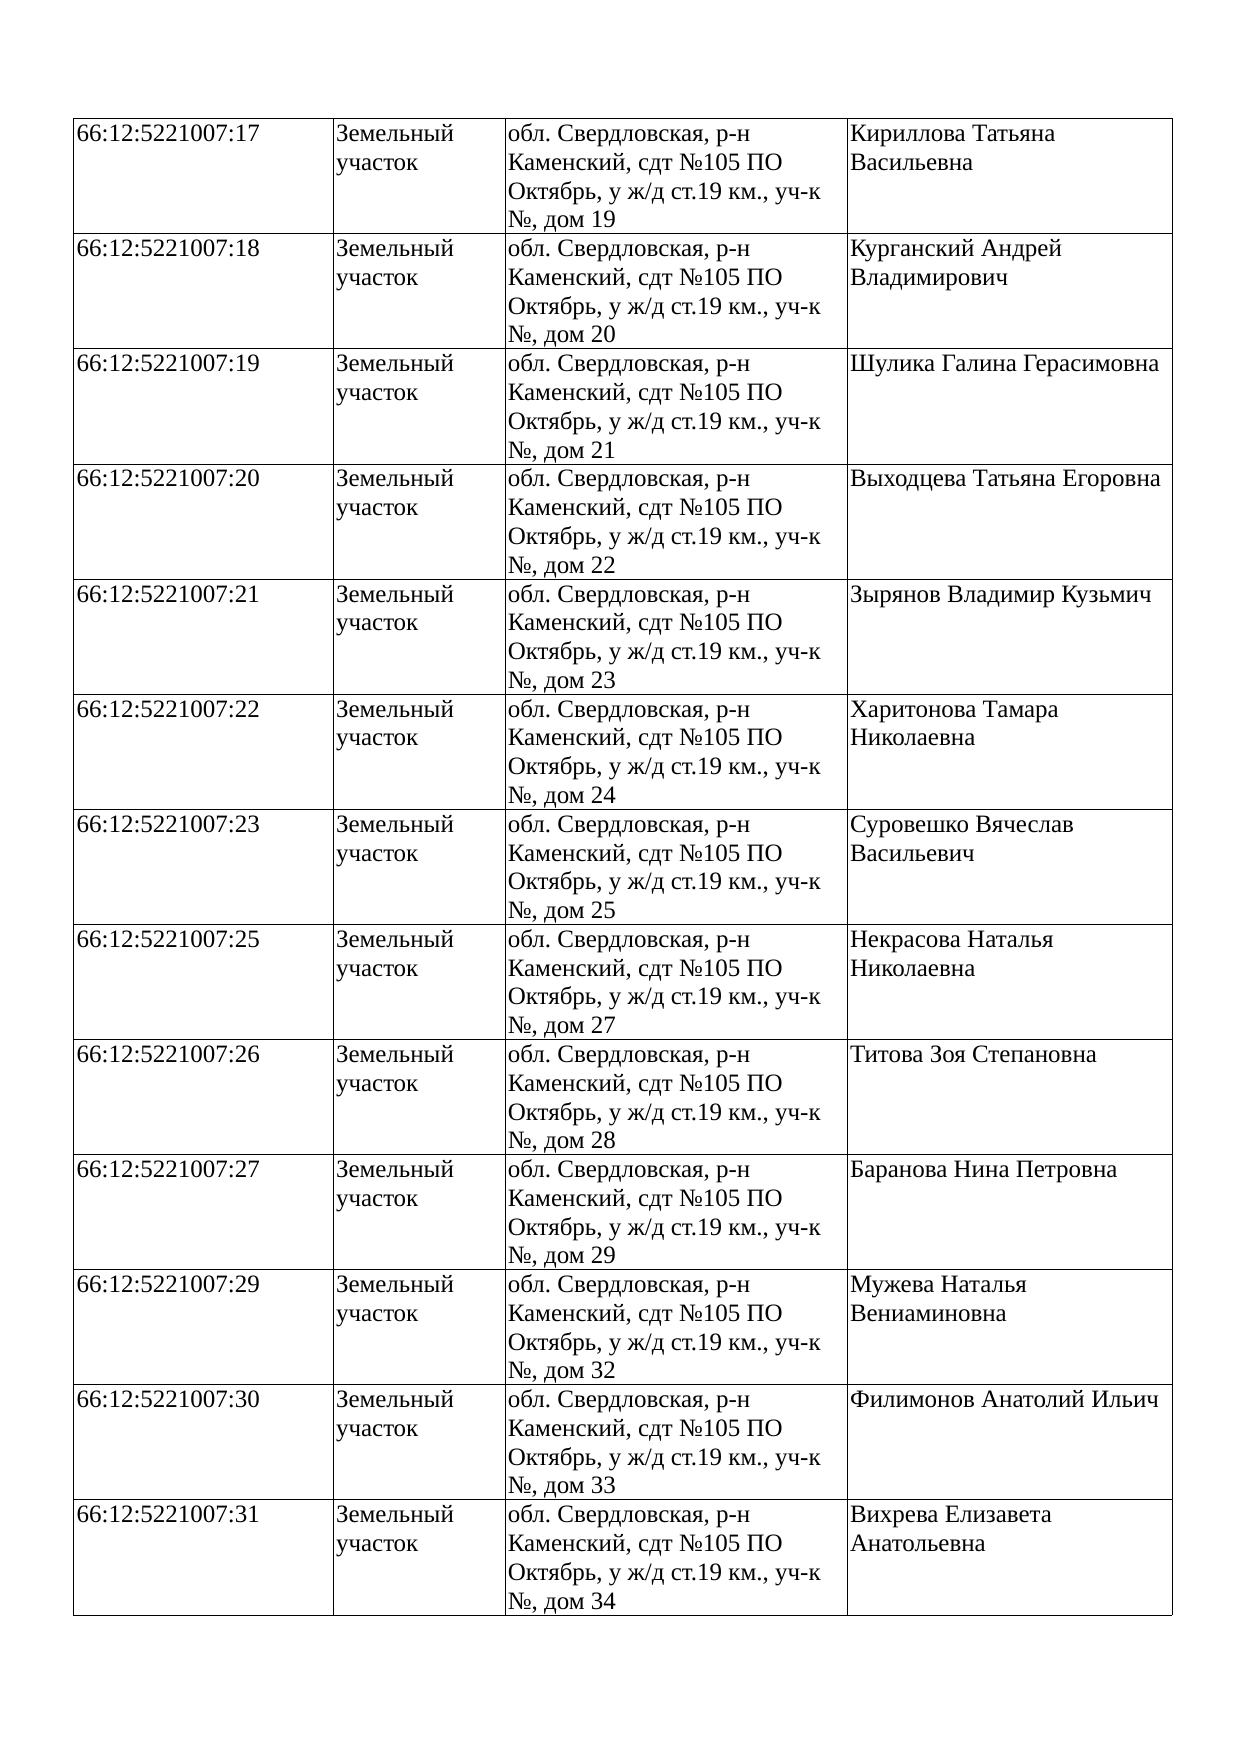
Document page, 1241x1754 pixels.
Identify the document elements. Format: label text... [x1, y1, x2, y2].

table_cell обл. Свердловская, р-н Каменский, сдт №105 ПО Октябрь, у ж/д ст.19 км., уч-к №, дом 34 [506, 1500, 847, 1614]
table_cell Земельный участок [334, 1500, 505, 1614]
table_cell Курганский Андрей Владимирович [848, 234, 1172, 348]
table_cell обл. Свердловская, р-н Каменский, сдт №105 ПО Октябрь, у ж/д ст.19 км., уч-к №, дом 22 [506, 465, 847, 578]
table_cell 66:12:5221007:21 [74, 580, 333, 694]
table_cell обл. Свердловская, р-н Каменский, сдт №105 ПО Октябрь, у ж/д ст.19 км., уч-к №, дом 29 [506, 1155, 847, 1269]
table_cell обл. Свердловская, р-н Каменский, сдт №105 ПО Октябрь, у ж/д ст.19 км., уч-к №, дом 28 [506, 1040, 847, 1154]
table_cell Земельный участок [334, 695, 505, 809]
table_cell 66:12:5221007:18 [74, 234, 333, 348]
table_cell Филимонов Анатолий Ильич [848, 1385, 1172, 1499]
table_cell Баранова Нина Петровна [848, 1155, 1172, 1269]
table_cell 66:12:5221007:25 [74, 925, 333, 1039]
table_cell Некрасова Наталья Николаевна [848, 925, 1172, 1039]
table_cell Земельный участок [334, 349, 505, 463]
table_cell обл. Свердловская, р-н Каменский, сдт №105 ПО Октябрь, у ж/д ст.19 км., уч-к №, дом 20 [506, 234, 847, 348]
table_cell Зырянов Владимир Кузьмич [848, 580, 1172, 694]
table_cell 66:12:5221007:30 [74, 1385, 333, 1499]
table_cell Земельный участок [334, 1270, 505, 1384]
table_cell Титова Зоя Степановна [848, 1040, 1172, 1154]
table_cell 66:12:5221007:22 [74, 695, 333, 809]
table_cell Земельный участок [334, 925, 505, 1039]
table_cell обл. Свердловская, р-н Каменский, сдт №105 ПО Октябрь, у ж/д ст.19 км., уч-к №, дом 23 [506, 580, 847, 694]
table_cell Земельный участок [334, 1155, 505, 1269]
table_cell 66:12:5221007:31 [74, 1500, 333, 1614]
table_cell Земельный участок [334, 1040, 505, 1154]
table_cell Выходцева Татьяна Егоровна [848, 465, 1172, 578]
table_cell 66:12:5221007:19 [74, 349, 333, 463]
table_cell 66:12:5221007:17 [74, 119, 333, 233]
table_cell 66:12:5221007:20 [74, 465, 333, 578]
table_cell обл. Свердловская, р-н Каменский, сдт №105 ПО Октябрь, у ж/д ст.19 км., уч-к №, дом 27 [506, 925, 847, 1039]
table_cell Шулика Галина Герасимовна [848, 349, 1172, 463]
table_cell Земельный участок [334, 119, 505, 233]
table_cell Вихрева Елизавета Анатольевна [848, 1500, 1172, 1614]
table_cell Кириллова Татьяна Васильевна [848, 119, 1172, 233]
table_cell Земельный участок [334, 580, 505, 694]
table_cell Мужева Наталья Вениаминовна [848, 1270, 1172, 1384]
table_cell обл. Свердловская, р-н Каменский, сдт №105 ПО Октябрь, у ж/д ст.19 км., уч-к №, дом 24 [506, 695, 847, 809]
table_cell Суровешко Вячеслав Васильевич [848, 810, 1172, 924]
table_cell Земельный участок [334, 465, 505, 578]
table_cell Харитонова Тамара Николаевна [848, 695, 1172, 809]
table_cell Земельный участок [334, 234, 505, 348]
table_cell обл. Свердловская, р-н Каменский, сдт №105 ПО Октябрь, у ж/д ст.19 км., уч-к №, дом 33 [506, 1385, 847, 1499]
table_cell 66:12:5221007:27 [74, 1155, 333, 1269]
table_cell обл. Свердловская, р-н Каменский, сдт №105 ПО Октябрь, у ж/д ст.19 км., уч-к №, дом 21 [506, 349, 847, 463]
table_cell обл. Свердловская, р-н Каменский, сдт №105 ПО Октябрь, у ж/д ст.19 км., уч-к №, дом 19 [506, 119, 847, 233]
table_cell Земельный участок [334, 810, 505, 924]
table_cell 66:12:5221007:26 [74, 1040, 333, 1154]
table_cell обл. Свердловская, р-н Каменский, сдт №105 ПО Октябрь, у ж/д ст.19 км., уч-к №, дом 25 [506, 810, 847, 924]
table_cell обл. Свердловская, р-н Каменский, сдт №105 ПО Октябрь, у ж/д ст.19 км., уч-к №, дом 32 [506, 1270, 847, 1384]
table_cell 66:12:5221007:23 [74, 810, 333, 924]
table_cell Земельный участок [334, 1385, 505, 1499]
table_cell 66:12:5221007:29 [74, 1270, 333, 1384]
